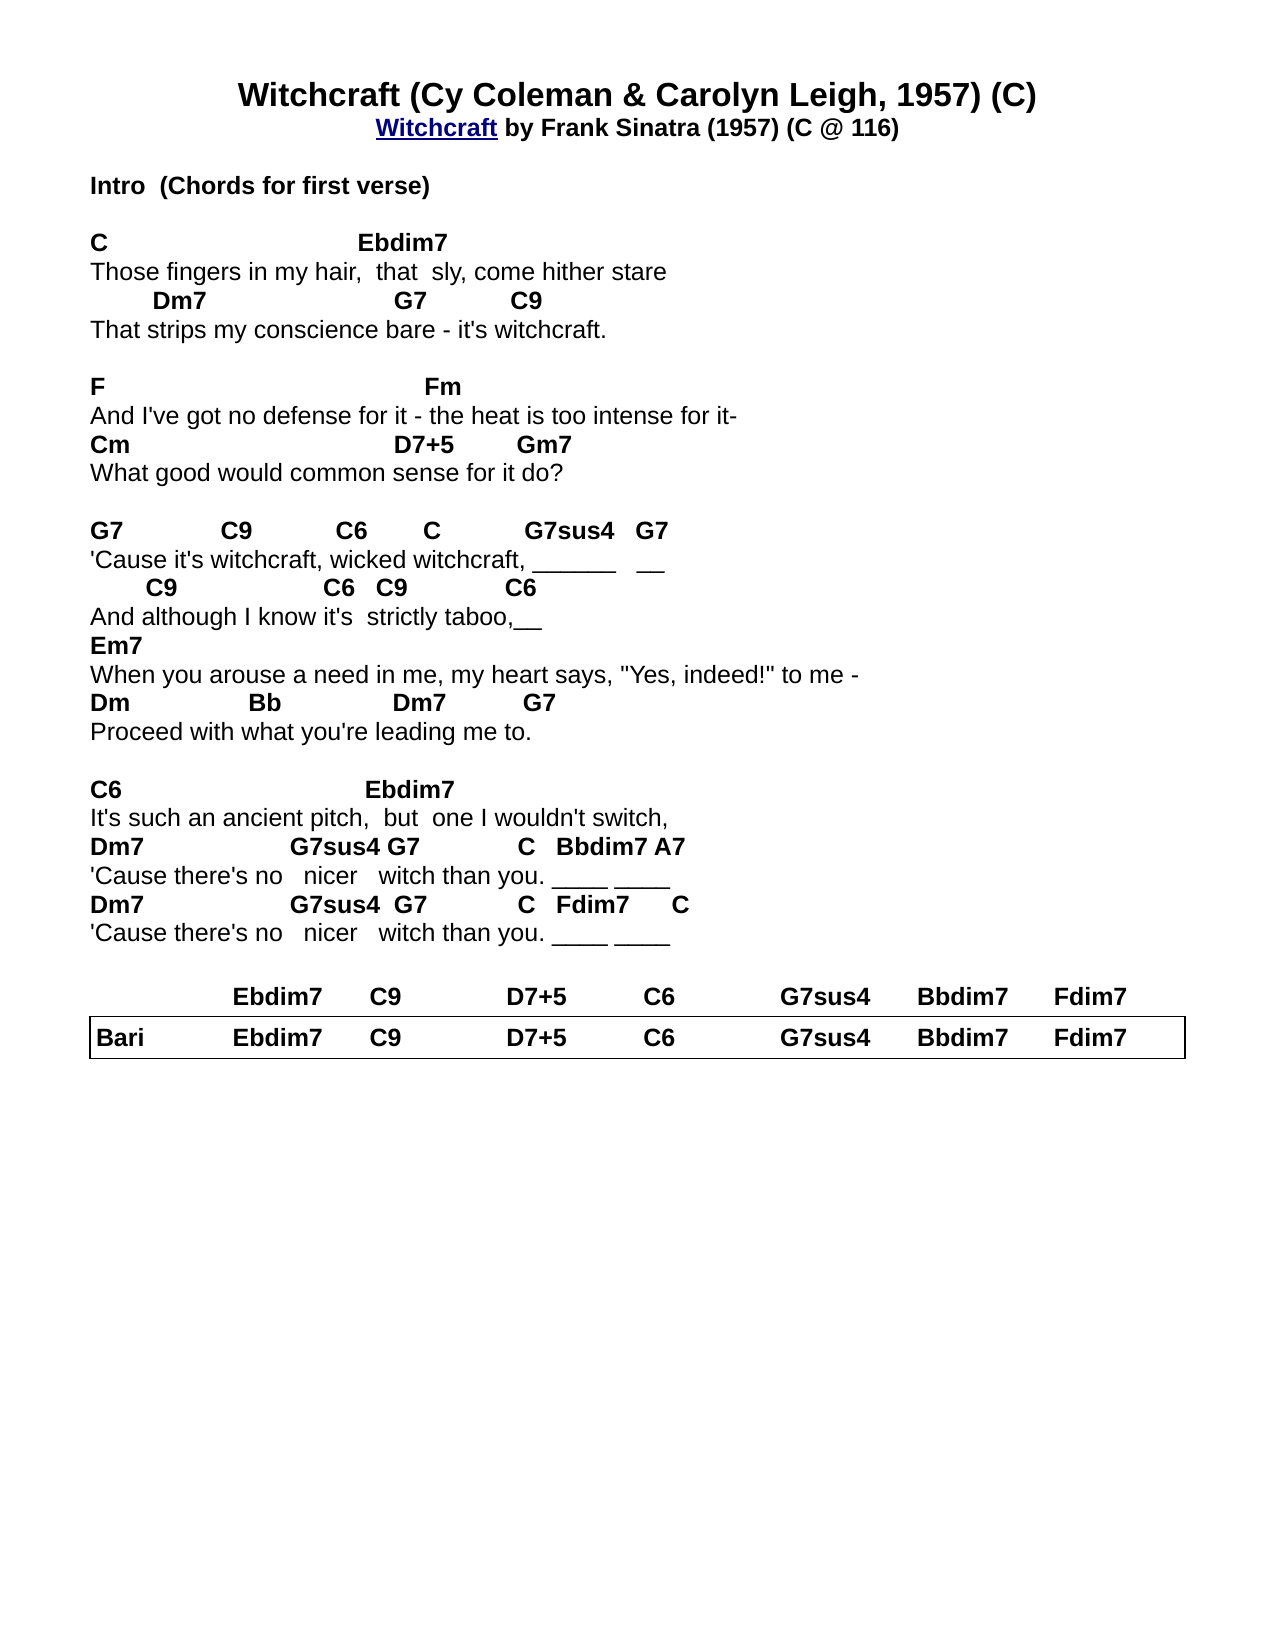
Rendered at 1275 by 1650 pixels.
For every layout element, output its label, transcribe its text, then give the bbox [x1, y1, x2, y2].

text It's such an ancient pitch, but one I wouldn't switch, [90, 803, 1185, 832]
table_cell Bbdim7 [911, 1017, 1048, 1057]
text 'Cause it's witchcraft, wicked witchcraft, ______ __ [90, 545, 1185, 573]
table_cell G7sus4 [774, 1017, 911, 1057]
text Cm D7+5 Gm7 [90, 430, 1185, 458]
text 'Cause there's no nicer witch than you. ____ ____ [90, 861, 1185, 890]
text Witchcraft (Cy Coleman & Carolyn Leigh, 1957) (C) [90, 75, 1185, 113]
text C9 C6 C9 C6 [90, 573, 1185, 602]
table_cell D7+5 [501, 1017, 637, 1057]
text Dm7 G7sus4 G7 C Fdim7 C [90, 890, 1185, 918]
table_cell C9 [364, 1017, 501, 1057]
table_cell C6 [638, 1017, 774, 1057]
text Dm7 G7sus4 G7 C Bbdim7 A7 [90, 832, 1185, 861]
table_cell Ebdim7 [227, 1017, 364, 1057]
text 'Cause there's no nicer witch than you. ____ ____ [90, 918, 1185, 947]
text Those fingers in my hair, that sly, come hither stare [90, 257, 1185, 286]
text And although I know it's strictly taboo,__ [90, 602, 1185, 631]
text Dm Bb Dm7 G7 [90, 688, 1185, 717]
table_header D7+5 [501, 976, 637, 1016]
table_cell Bari [91, 1017, 227, 1057]
table_cell Fdim7 [1048, 1017, 1184, 1057]
text Em7 [90, 631, 1185, 660]
text Intro (Chords for first verse) [90, 171, 1185, 200]
text G7 C9 C6 C G7sus4 G7 [90, 516, 1185, 545]
text F Fm [90, 372, 1185, 401]
table_header C9 [364, 976, 501, 1016]
table_header Fdim7 [1048, 976, 1185, 1016]
text And I've got no defense for it - the heat is too intense for it- [90, 401, 1185, 430]
text That strips my conscience bare - it's witchcraft. [90, 315, 1185, 343]
text Dm7 G7 C9 [90, 286, 1185, 315]
table_header G7sus4 [774, 976, 911, 1016]
text Witchcraft by Frank Sinatra (1957) (C @ 116) [90, 113, 1185, 142]
text C Ebdim7 [90, 228, 1185, 257]
table_header Bbdim7 [911, 976, 1048, 1016]
text Proceed with what you're leading me to. [90, 717, 1185, 746]
text What good would common sense for it do? [90, 458, 1185, 487]
text When you arouse a need in me, my heart says, "Yes, indeed!" to me - [90, 660, 1185, 688]
table_header C6 [638, 976, 774, 1016]
table_header [90, 976, 227, 1016]
text C6 Ebdim7 [90, 775, 1185, 803]
table_header Ebdim7 [227, 976, 364, 1016]
